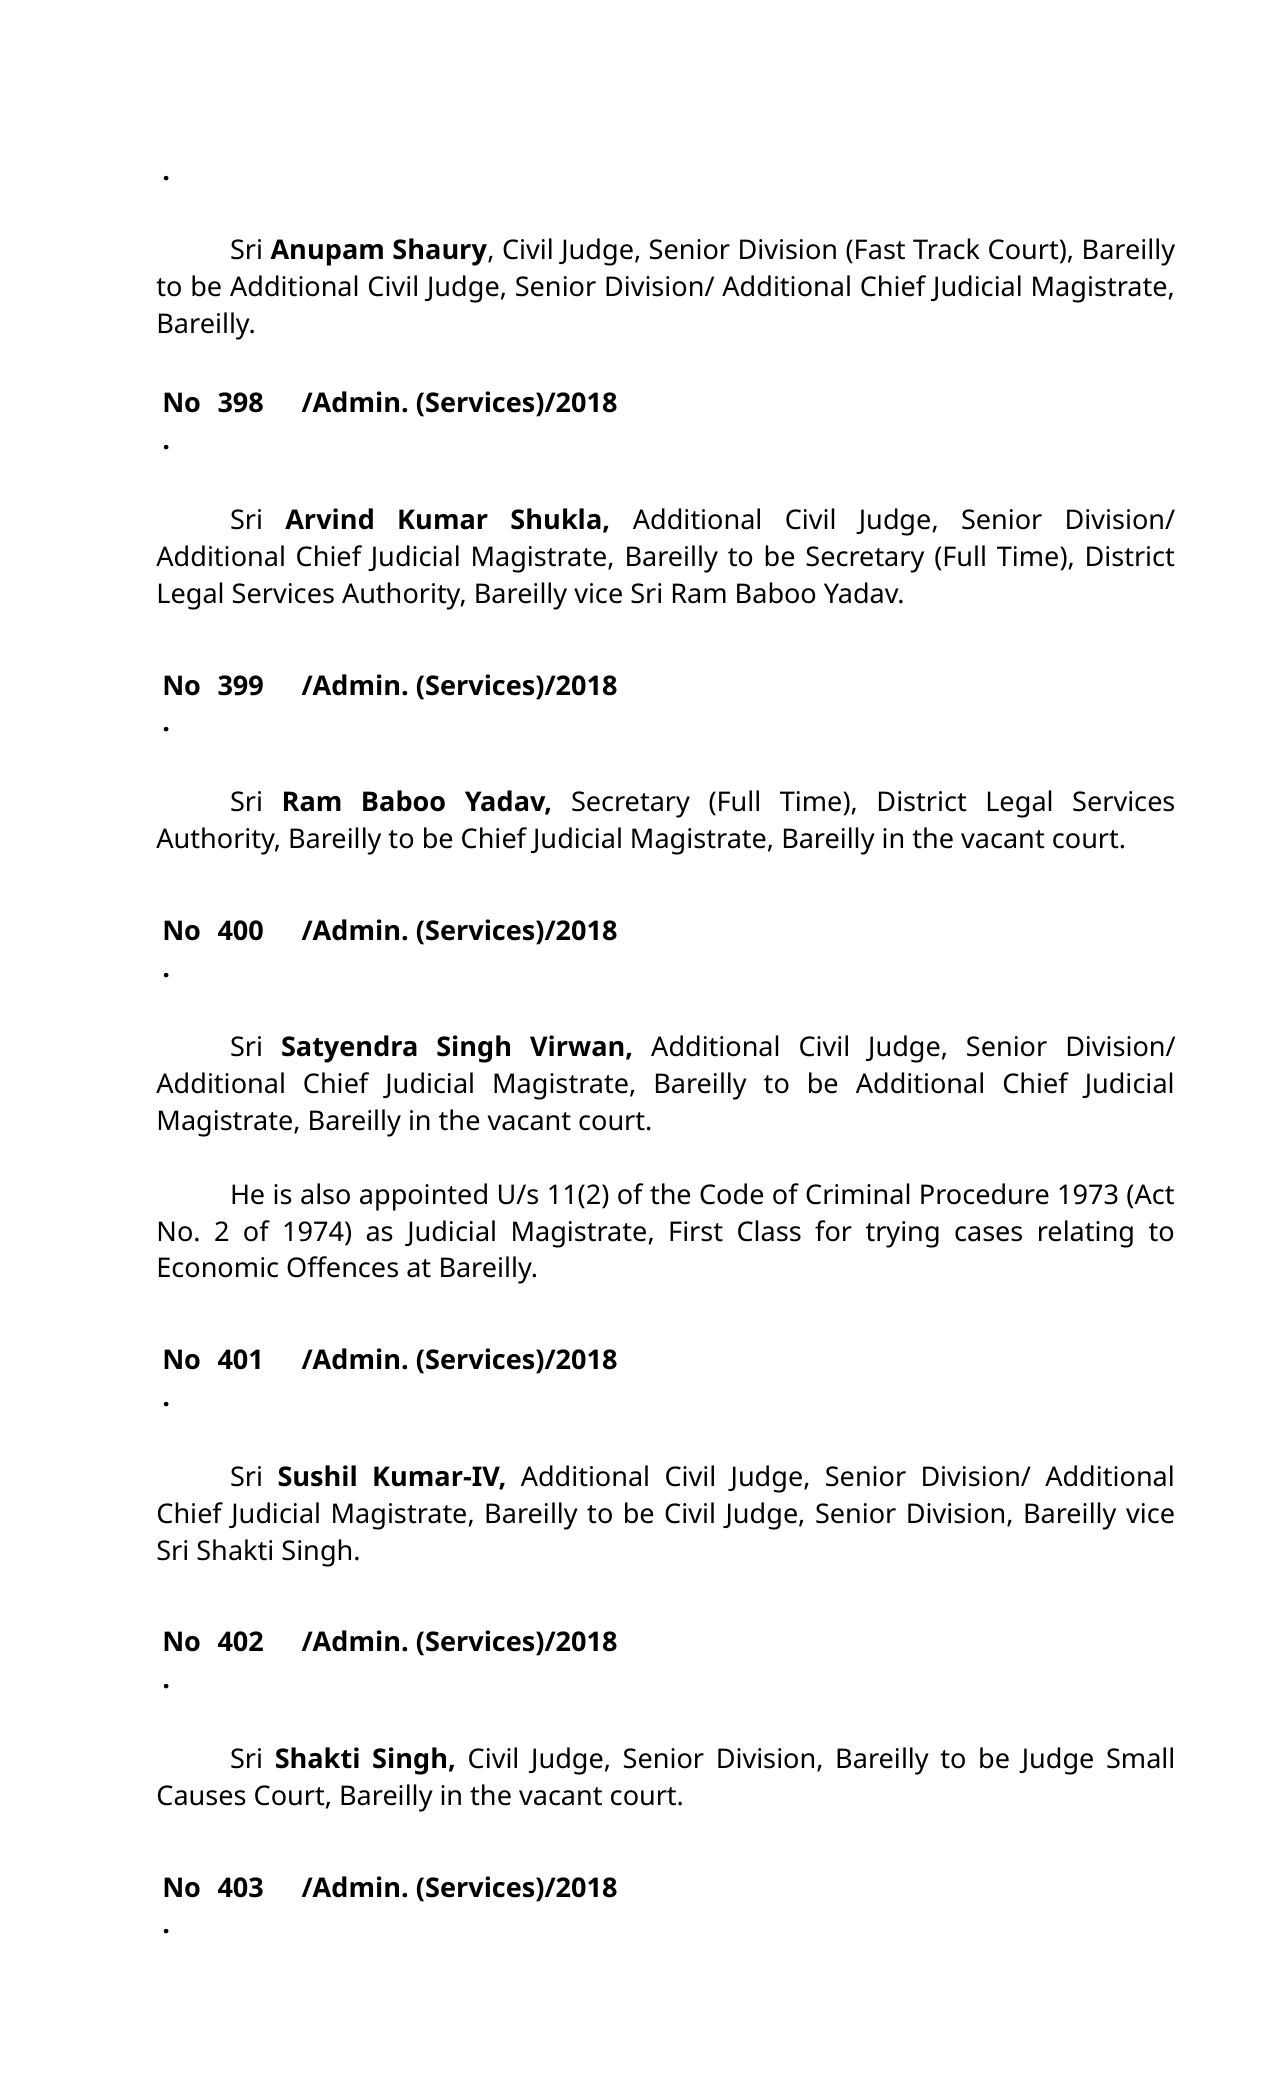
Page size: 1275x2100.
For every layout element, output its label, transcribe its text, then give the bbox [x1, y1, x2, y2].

table_header [211, 1863, 296, 1948]
table_header No. [156, 660, 211, 746]
table_header [211, 660, 296, 746]
table_header [211, 1617, 296, 1702]
text Sri Shakti Singh, Civil Judge, Senior Division, Bareilly to be Judge Small Causes Court, Bareilly in the vacant court. [156, 1739, 1176, 1813]
table_header /Admin. (Services)/2018 [296, 1335, 668, 1420]
table_header No. [156, 1335, 211, 1420]
table_header /Admin. (Services)/2018 [296, 660, 668, 746]
table_header /Admin. (Services)/2018 [296, 1617, 668, 1702]
table_header /Admin. (Services)/2018 [296, 1863, 668, 1948]
table_header [296, 146, 668, 194]
table_header No. [156, 906, 211, 991]
table_header /Admin. (Services)/2018 [296, 906, 668, 991]
table_header No. [156, 378, 211, 463]
table_header [211, 146, 296, 194]
text Sri Arvind Kumar Shukla, Additional Civil Judge, Senior Division/ Additional Chief Judicial Magistrate, Bareilly to be Secretary (Full Time), District Legal Services Authority, Bareilly vice Sri Ram Baboo Yadav. [156, 500, 1176, 611]
text He is also appointed U/s 11(2) of the Code of Criminal Procedure 1973 (Act No. 2 of 1974) as Judicial Magistrate, First Class for trying cases relating to Economic Offences at Bareilly. [156, 1175, 1176, 1286]
table_header /Admin. (Services)/2018 [296, 378, 668, 463]
table_header No. [156, 1617, 211, 1702]
table_header No. [156, 1863, 211, 1948]
text Sri Anupam Shaury, Civil Judge, Senior Division (Fast Track Court), Bareilly to be Additional Civil Judge, Senior Division/ Additional Chief Judicial Magistrate, Bareilly. [156, 231, 1176, 341]
text Sri Satyendra Singh Virwan, Additional Civil Judge, Senior Division/ Additional Chief Judicial Magistrate, Bareilly to be Additional Chief Judicial Magistrate, Bareilly in the vacant court. [156, 1028, 1176, 1138]
table_header . [156, 146, 211, 194]
text Sri Ram Baboo Yadav, Secretary (Full Time), District Legal Services Authority, Bareilly to be Chief Judicial Magistrate, Bareilly in the vacant court. [156, 782, 1176, 856]
table_header [211, 378, 296, 463]
text Sri Sushil Kumar-IV, Additional Civil Judge, Senior Division/ Additional Chief Judicial Magistrate, Bareilly to be Civil Judge, Senior Division, Bareilly vice Sri Shakti Singh. [156, 1457, 1176, 1568]
table_header [211, 1335, 296, 1420]
table_header [211, 906, 296, 991]
